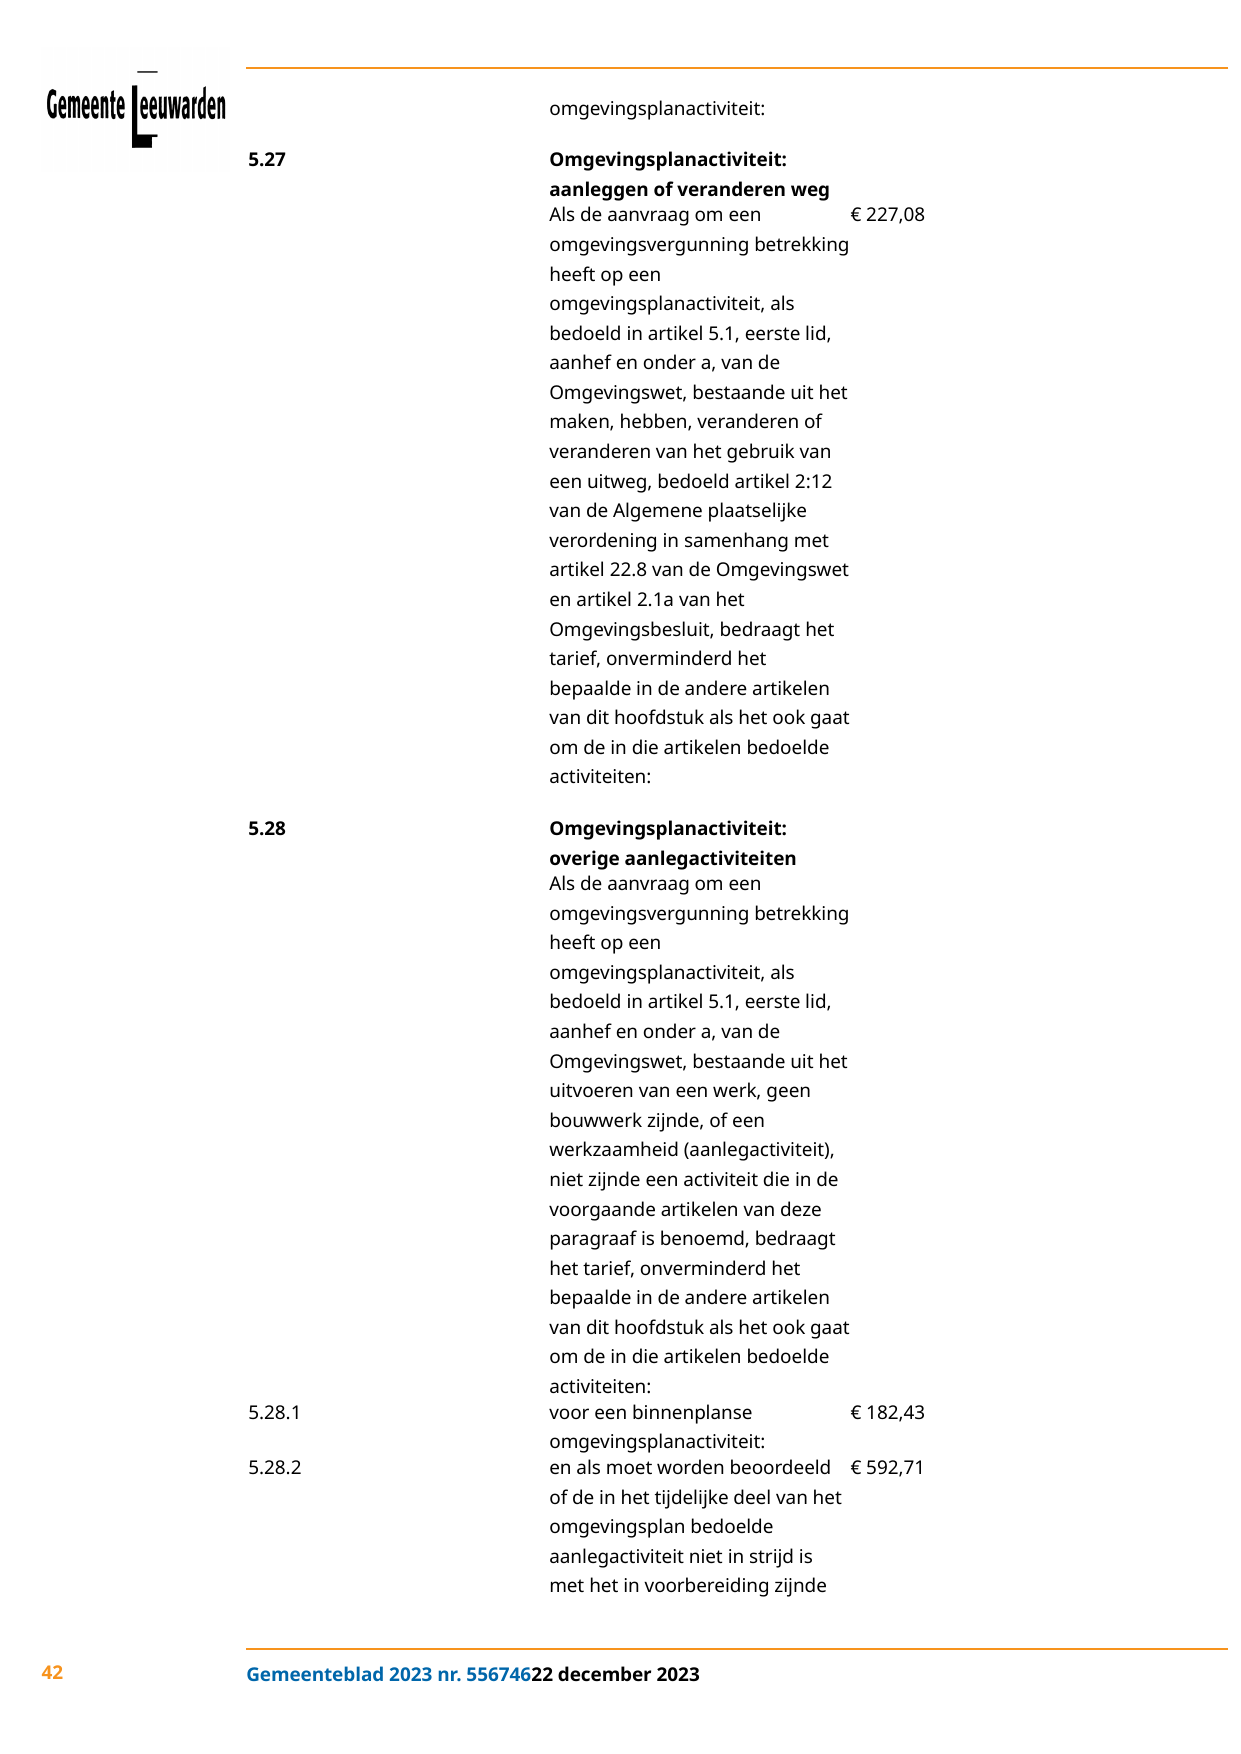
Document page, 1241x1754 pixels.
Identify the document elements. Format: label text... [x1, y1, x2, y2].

table_cell 5.27 [248, 146, 549, 202]
table_cell [850, 121, 1152, 146]
table_cell [549, 789, 850, 815]
table_cell € 182,43 [850, 1399, 1152, 1454]
table_cell € 592,71 [850, 1454, 1152, 1598]
table_cell [248, 95, 549, 121]
table_cell [248, 202, 549, 789]
table_cell omgevingsplanactiviteit: [549, 95, 850, 121]
table_cell [850, 815, 1152, 870]
table_cell en als moet worden beoordeeld of de in het tijdelijke deel van het omgevingsplan bedoelde aanlegactiviteit niet in strijd is met het in voorbereiding zijnde [549, 1454, 850, 1598]
table_cell Als de aanvraag om een omgevingsvergunning betrekking heeft op een omgevingsplanactiviteit, als bedoeld in artikel 5.1, eerste lid, aanhef en onder a, van de Omgevingswet, bestaande uit het uitvoeren van een werk, geen bouwwerk zijnde, of een werkzaamheid (aanlegactiviteit), niet zijnde een activiteit die in de voorgaande artikelen van deze paragraaf is benoemd, bedraagt het tarief, onverminderd het bepaalde in de andere artikelen van dit hoofdstuk als het ook gaat om de in die artikelen bedoelde activiteiten: [549, 870, 850, 1399]
table_cell [850, 146, 1152, 202]
table_cell Omgevingsplanactiviteit: overige aanlegactiviteiten [549, 815, 850, 870]
table_cell [549, 121, 850, 146]
table_cell [850, 95, 1152, 121]
table_cell 5.28 [248, 815, 549, 870]
table_cell 5.28.2 [248, 1454, 549, 1598]
table_cell voor een binnenplanse omgevingsplanactiviteit: [549, 1399, 850, 1454]
table_cell [850, 870, 1152, 1399]
table_cell Als de aanvraag om een omgevingsvergunning betrekking heeft op een omgevingsplanactiviteit, als bedoeld in artikel 5.1, eerste lid, aanhef en onder a, van de Omgevingswet, bestaande uit het maken, hebben, veranderen of veranderen van het gebruik van een uitweg, bedoeld artikel 2:12 van de Algemene plaatselijke verordening in samenhang met artikel 22.8 van de Omgevingswet en artikel 2.1a van het Omgevingsbesluit, bedraagt het tarief, onverminderd het bepaalde in de andere artikelen van dit hoofdstuk als het ook gaat om de in die artikelen bedoelde activiteiten: [549, 202, 850, 789]
table_cell € 227,08 [850, 202, 1152, 789]
table_cell [248, 121, 549, 146]
table_cell [850, 789, 1152, 815]
table_cell [248, 870, 549, 1399]
picture [41, 47, 231, 172]
table_cell 5.28.1 [248, 1399, 549, 1454]
table_cell Omgevingsplanactiviteit: aanleggen of veranderen weg [549, 146, 850, 202]
table_cell [248, 789, 549, 815]
